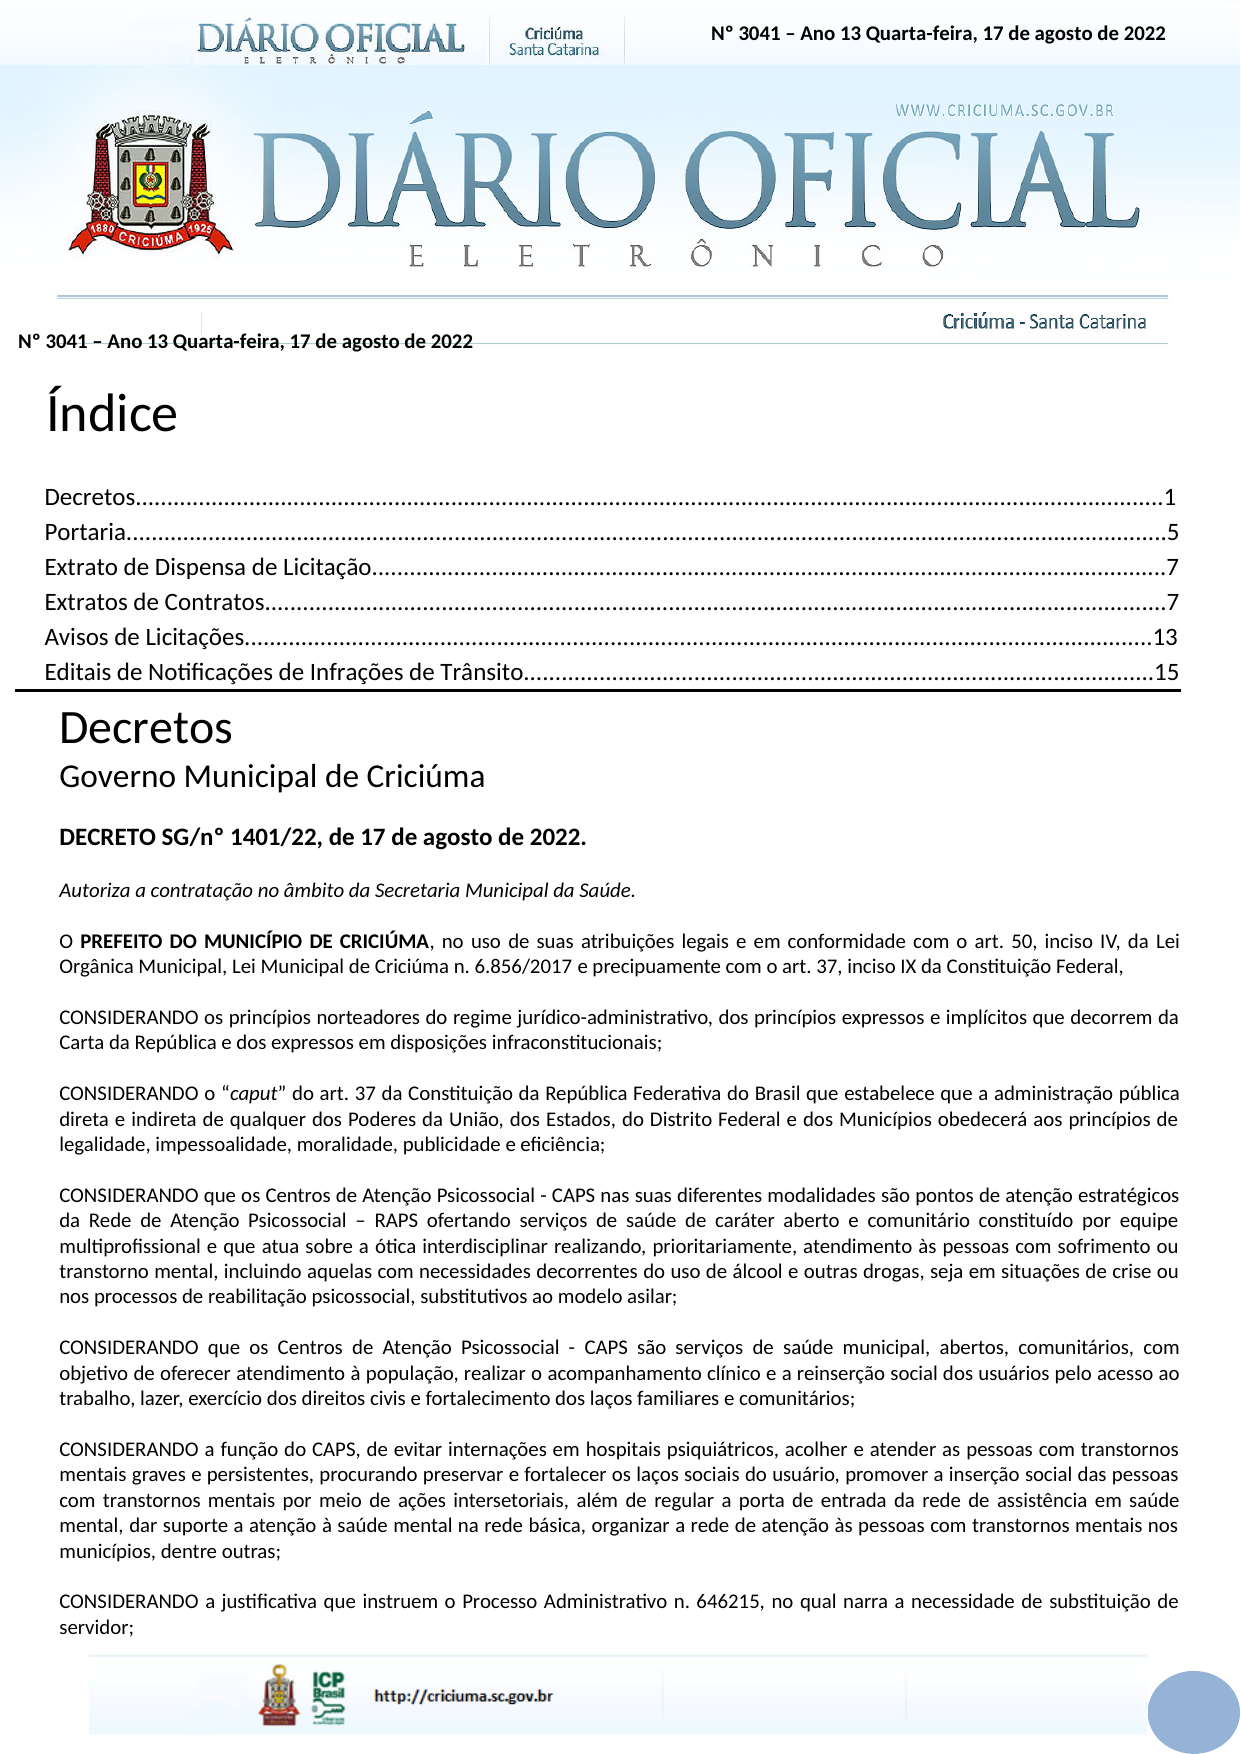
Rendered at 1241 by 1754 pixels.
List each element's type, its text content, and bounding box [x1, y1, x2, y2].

text Portaria.....................................................................................................................................................................5 [15, 516, 1181, 547]
text CONSIDERANDO que os Centros de Atenção Psicossocial - CAPS são serviços de saúde municipal, abertos, comunitários, com objetivo de oferecer atendimento à população, realizar o acompanhamento clínico e a reinserção social dos usuários pelo acesso ao trabalho, lazer, exercício dos direitos civis e fortalecimento dos laços familiares e comunitários; [59, 1334, 1181, 1411]
text Governo Municipal de Criciúma [59, 755, 1181, 796]
text O PREFEITO DO MUNICÍPIO DE CRICIÚMA, no uso de suas atribuições legais e em conformidade com o art. 50, inciso IV, da Lei Orgânica Municipal, Lei Municipal de Criciúma n. 6.856/2017 e precipuamente com o art. 37, inciso IX da Constituição Federal, [59, 928, 1181, 979]
text Decretos...................................................................................................................................................................1 [15, 481, 1181, 512]
text CONSIDERANDO o “caput” do art. 37 da Constituição da República Federativa do Brasil que estabelece que a administração pública direta e indireta de qualquer dos Poderes da União, dos Estados, do Distrito Federal e dos Municípios obedecerá aos princípios de legalidade, impessoalidade, moralidade, publicidade e eficiência; [59, 1080, 1181, 1157]
text CONSIDERANDO que os Centros de Atenção Psicossocial - CAPS nas suas diferentes modalidades são pontos de atenção estratégicos da Rede de Atenção Psicossocial – RAPS ofertando serviços de saúde de caráter aberto e comunitário constituído por equipe multiprofissional e que atua sobre a ótica interdisciplinar realizando, prioritariamente, atendimento às pessoas com sofrimento ou transtorno mental, incluindo aquelas com necessidades decorrentes do uso de álcool e outras drogas, seja em situações de crise ou nos processos de reabilitação psicossocial, substitutivos ao modelo asilar; [59, 1182, 1181, 1309]
text Autoriza a contratação no âmbito da Secretaria Municipal da Saúde. [59, 877, 1181, 902]
text Extrato de Dispensa de Licitação..............................................................................................................................7 [15, 551, 1181, 582]
text Avisos de Licitações................................................................................................................................................13 [15, 621, 1181, 652]
text Editais de Notificações de Infrações de Trânsito....................................................................................................15 [15, 656, 1181, 689]
text CONSIDERANDO os princípios norteadores do regime jurídico-administrativo, dos princípios expressos e implícitos que decorrem da Carta da República e dos expressos em disposições infraconstitucionais; [59, 1004, 1181, 1055]
text Extratos de Contratos...............................................................................................................................................7 [15, 586, 1181, 617]
text CONSIDERANDO a justificativa que instruem o Processo Administrativo n. 646215, no qual narra a necessidade de substituição de servidor; [59, 1589, 1181, 1639]
text Decretos [59, 696, 1181, 755]
list DECRETO SG/nº 1401/22, de 17 de agosto de 2022. [59, 821, 1181, 852]
text CONSIDERANDO a função do CAPS, de evitar internações em hospitais psiquiátricos, acolher e atender as pessoas com transtornos mentais graves e persistentes, procurando preservar e fortalecer os laços sociais do usuário, promover a inserção social das pessoas com transtornos mentais por meio de ações intersetoriais, além de regular a porta de entrada da rede de assistência em saúde mental, dar suporte a atenção à saúde mental na rede básica, organizar a rede de atenção às pessoas com transtornos mentais nos municípios, dentre outras; [59, 1436, 1181, 1563]
